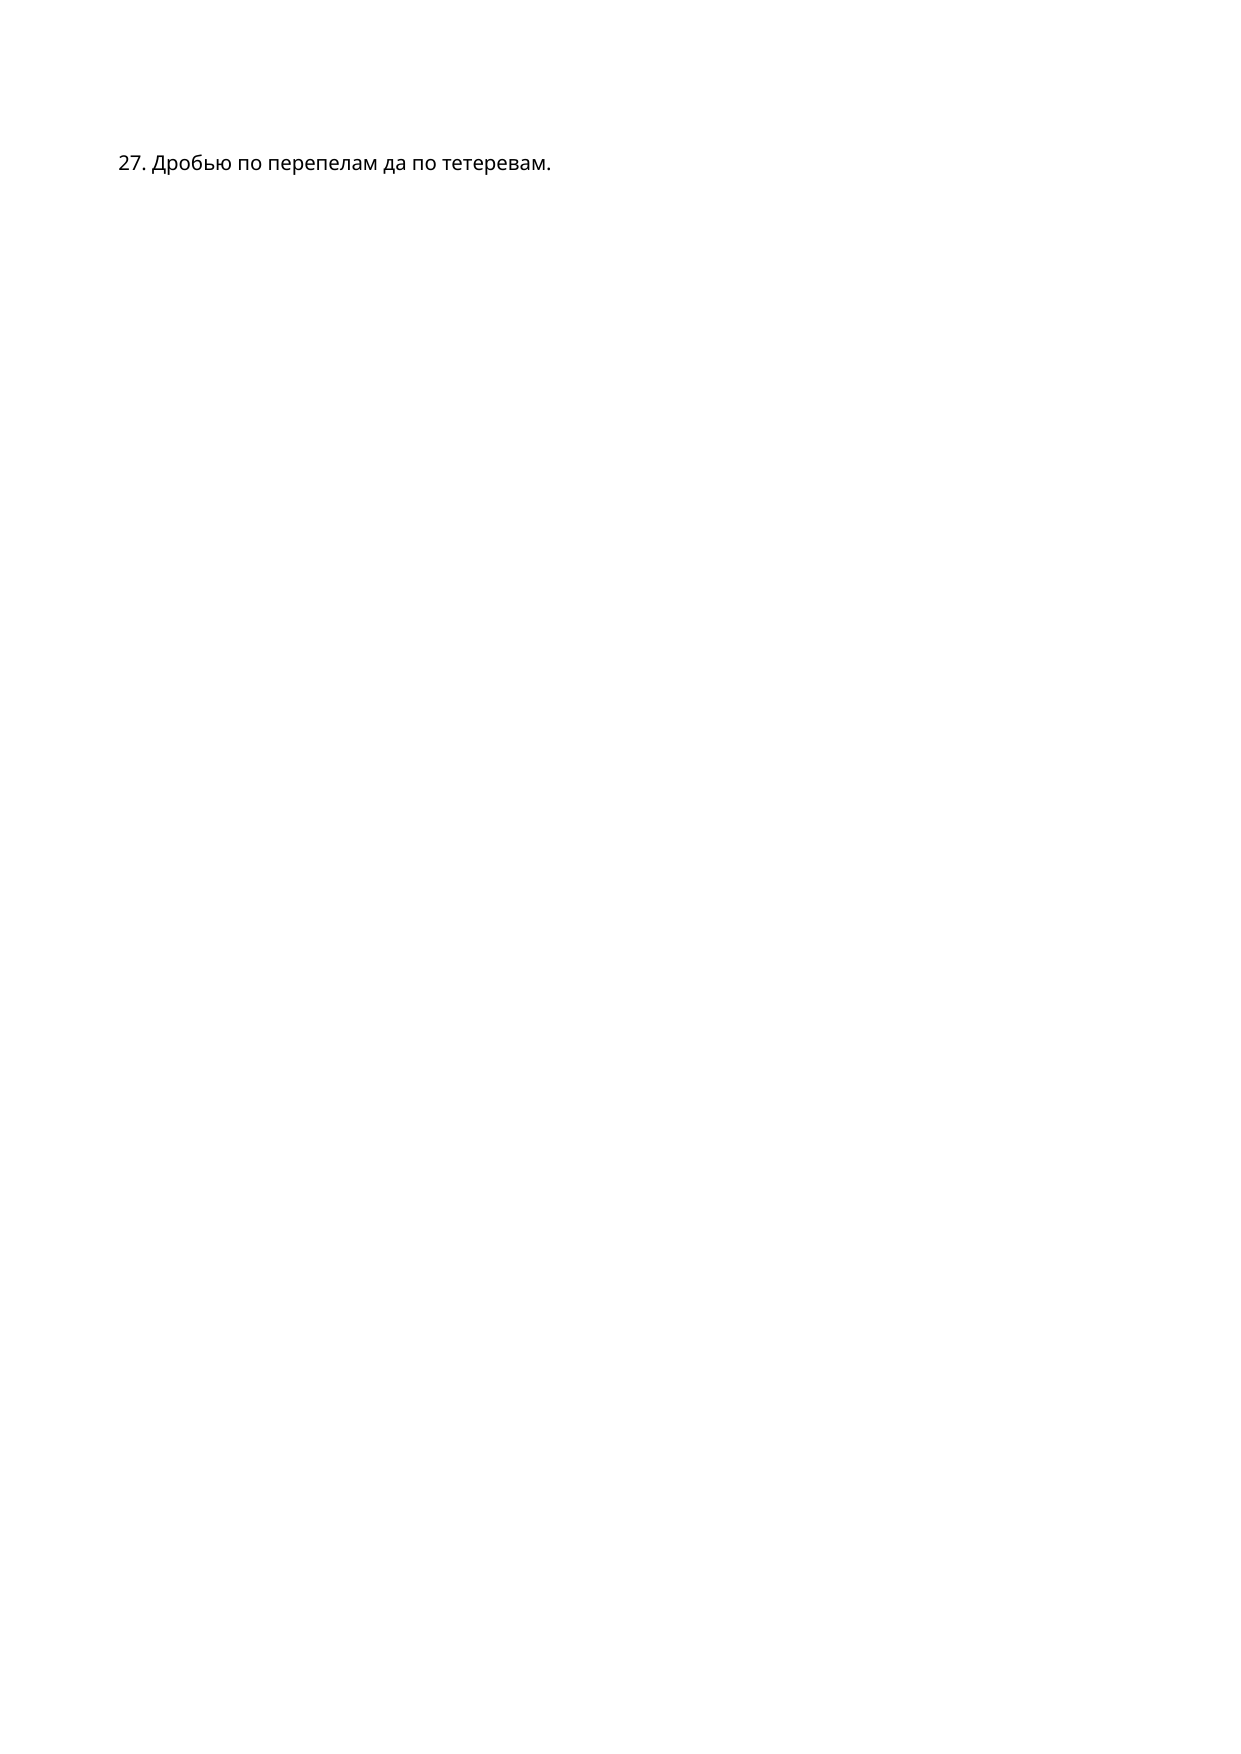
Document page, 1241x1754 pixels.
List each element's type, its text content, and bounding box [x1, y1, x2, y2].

text 27. Дробью по перепелам да по тетеревам. [118, 118, 1122, 176]
